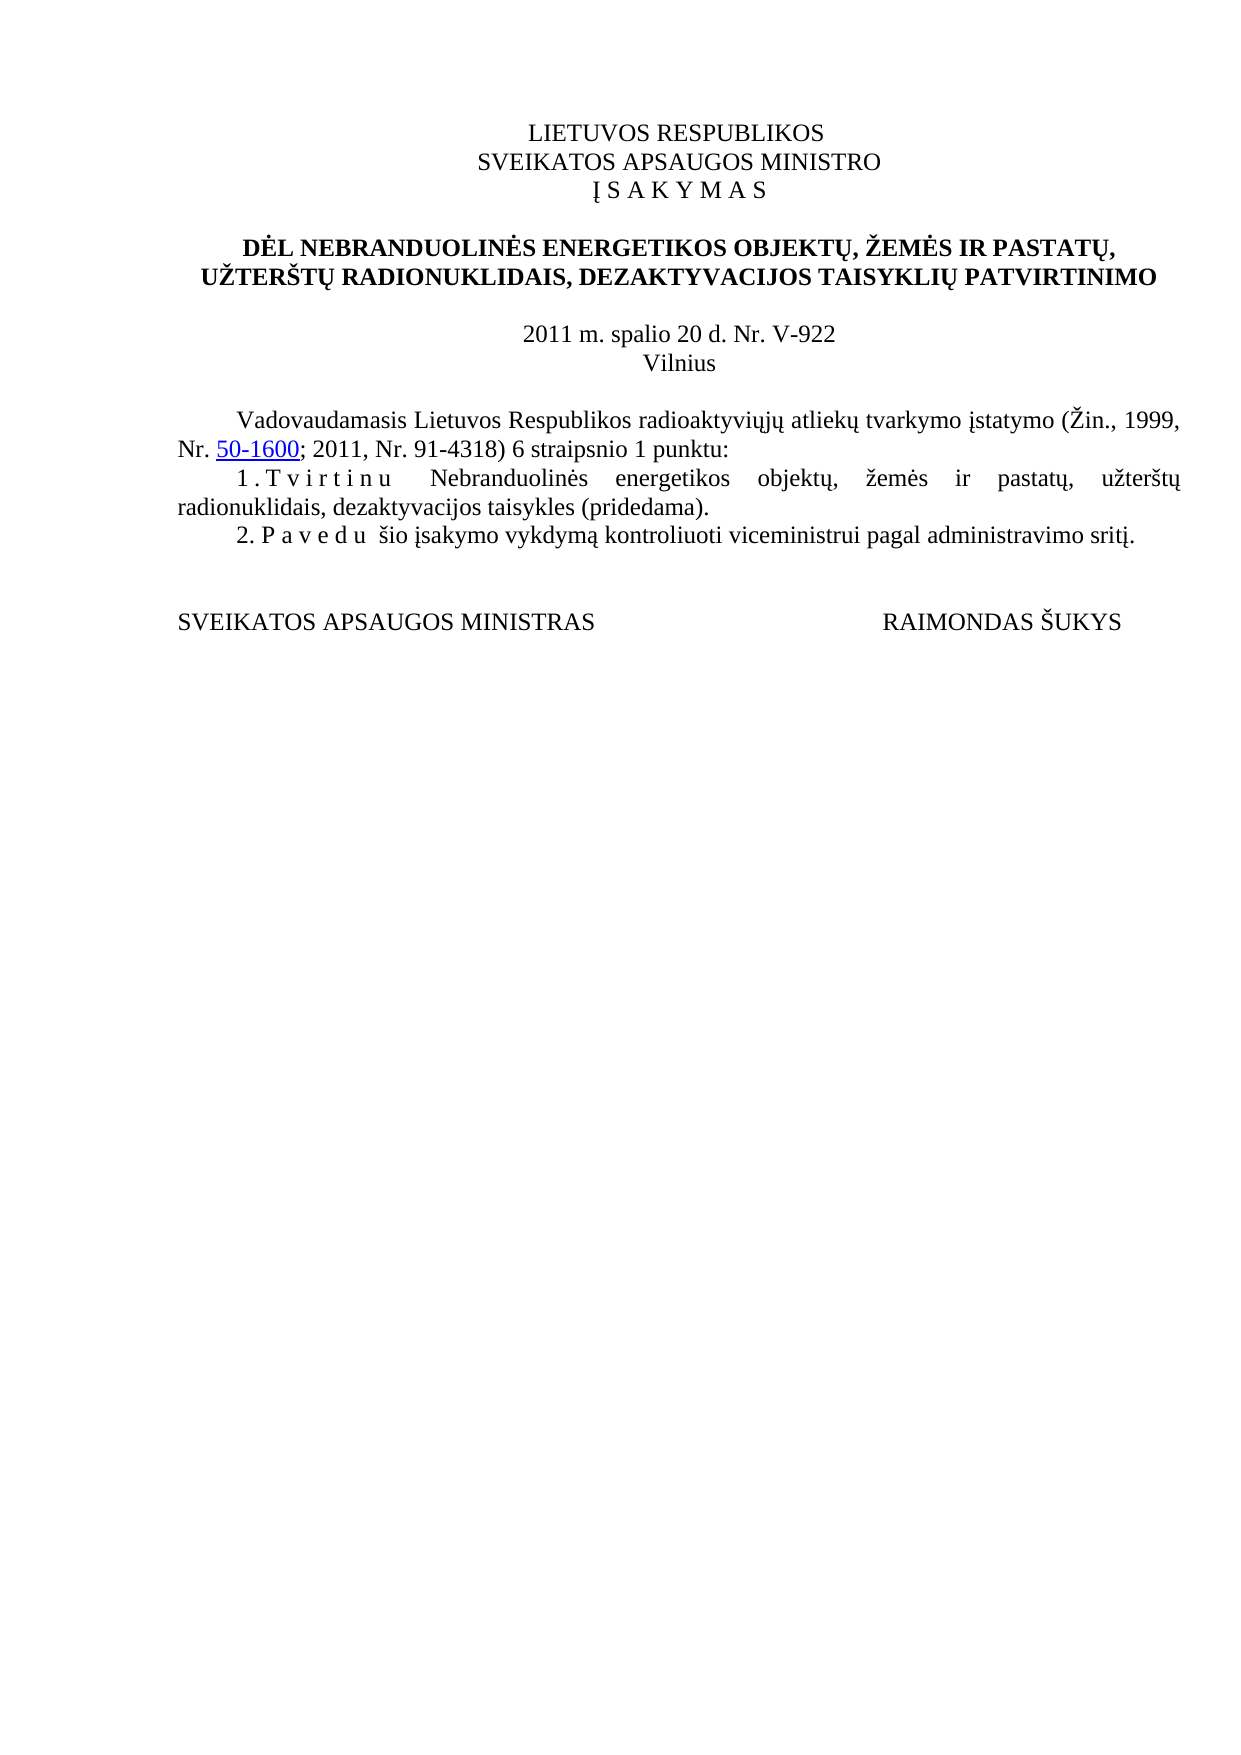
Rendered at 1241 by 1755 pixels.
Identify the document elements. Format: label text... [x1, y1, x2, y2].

text 2011 m. spalio 20 d. Nr. V-922 [177, 319, 1181, 348]
text ĮSAKYMAS [177, 176, 1181, 204]
text 2. Pavedu šio įsakymo vykdymą kontroliuoti viceministrui pagal administravimo sritį. [177, 521, 1181, 549]
text SVEIKATOS APSAUGOS MINISTRAS RAIMONDAS ŠUKYS [177, 607, 1181, 636]
text Vadovaudamasis Lietuvos Respublikos radioaktyviųjų atliekų tvarkymo įstatymo (Žin., 1999, Nr. 50-1600; 2011, Nr. 91-4318) 6 straipsnio 1 punktu: [177, 406, 1181, 463]
text Vilnius [177, 348, 1181, 377]
text LIETUVOS RESPUBLIKOS [177, 118, 1181, 147]
text DĖL NEBRANDUOLINĖS ENERGETIKOS OBJEKTŲ, ŽEMĖS IR PASTATŲ, UŽTERŠTŲ RADIONUKLIDAIS, DEZAKTYVAcijos TAISYKLIŲ PATVIRTINIMO [177, 233, 1181, 291]
text SVEIKATOS APSAUGOS MINISTRO [177, 147, 1181, 176]
text 1.Tvirtinu Nebranduolinės energetikos objektų, žemės ir pastatų, užterštų radionuklidais, dezaktyvacijos taisykles (pridedama). [177, 463, 1181, 521]
